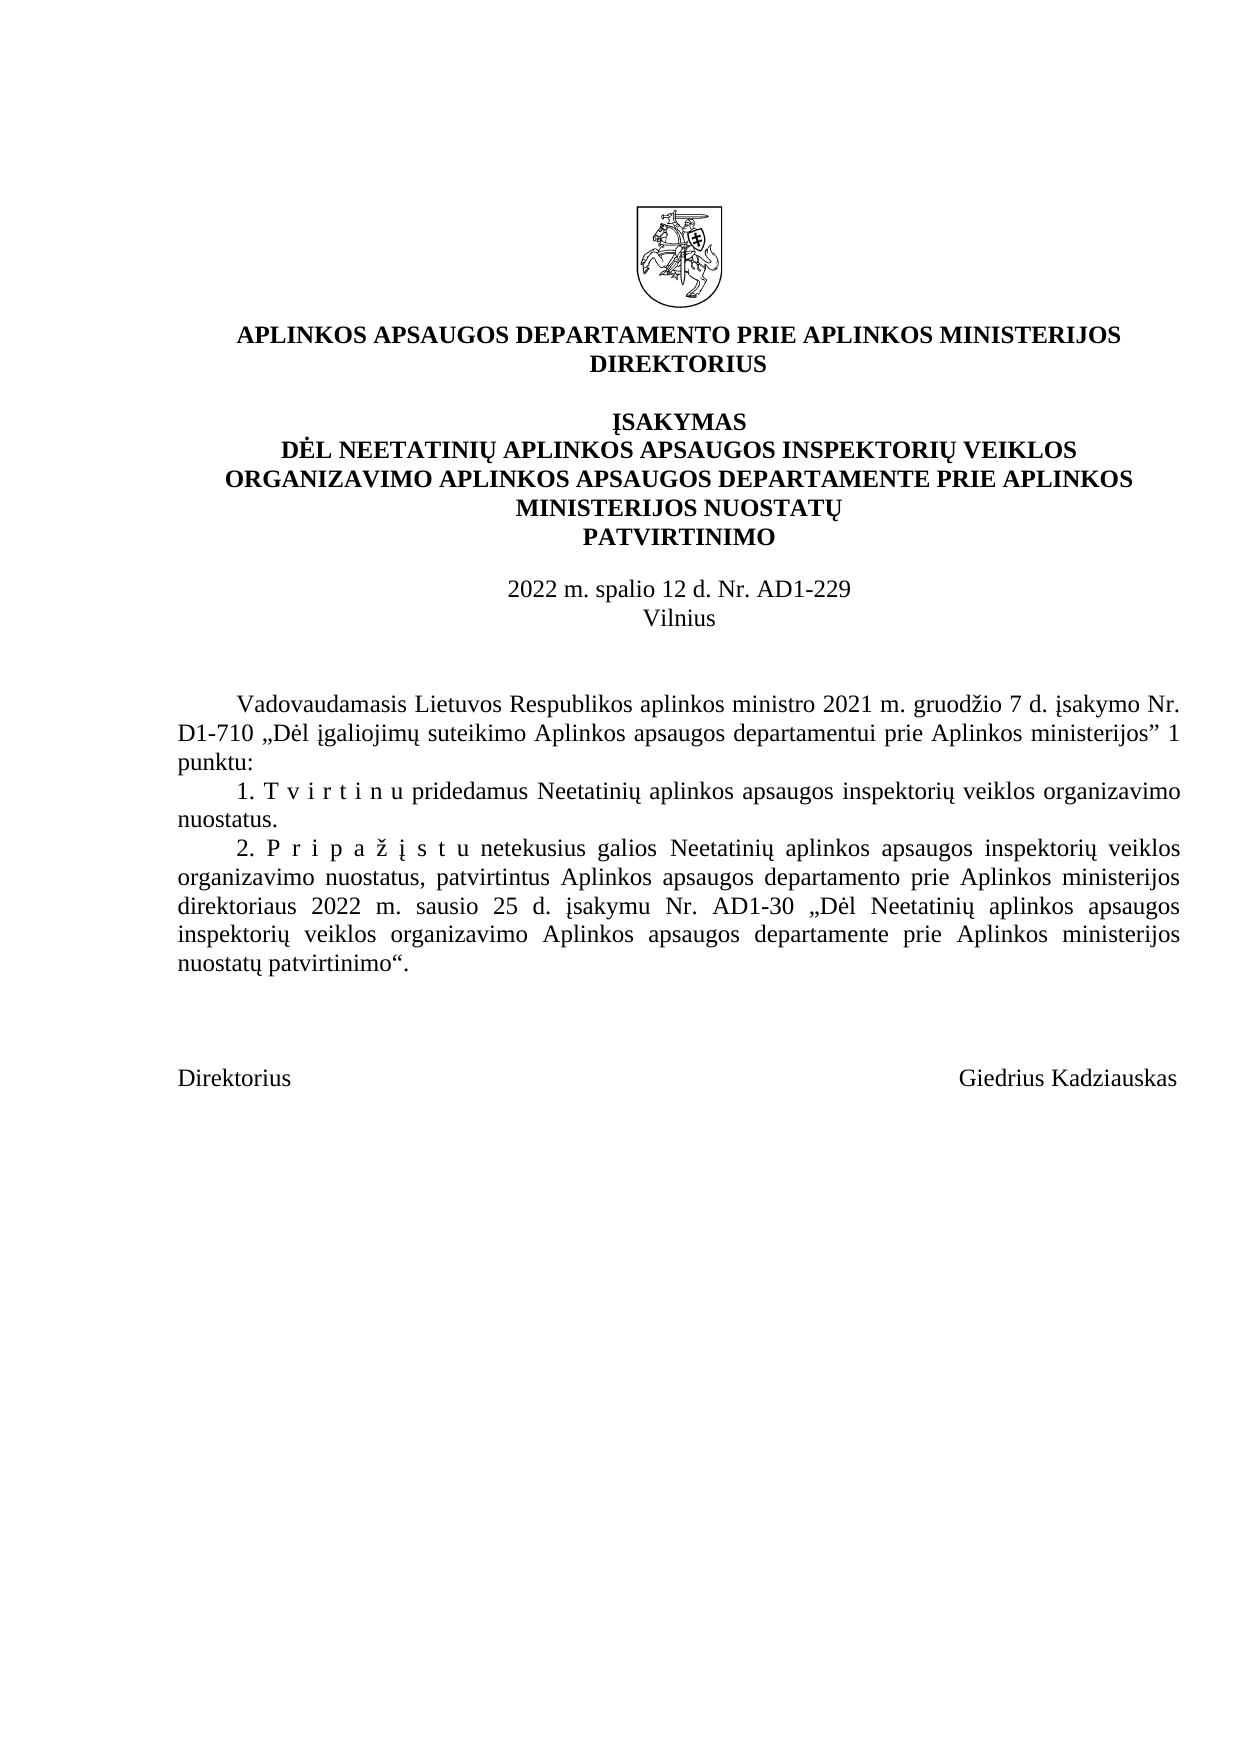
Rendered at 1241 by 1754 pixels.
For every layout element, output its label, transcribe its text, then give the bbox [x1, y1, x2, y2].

text APLINKOS APSAUGOS DEPARTAMENTO PRIE APLINKOS MINISTERIJOS DIREKTORIUS [175, 320, 1181, 378]
text PATVIRTINIMO [177, 522, 1181, 550]
text Vadovaudamasis Lietuvos Respublikos aplinkos ministro 2021 m. gruodžio 7 d. įsakymo Nr. D1-710 „Dėl įgaliojimų suteikimo Aplinkos apsaugos departamentui prie Aplinkos ministerijos” 1 punktu: [177, 689, 1181, 776]
text 2. P r i p a ž į s t u netekusius galios Neetatinių aplinkos apsaugos inspektorių veiklos organizavimo nuostatus, patvirtintus Aplinkos apsaugos departamento prie Aplinkos ministerijos direktoriaus 2022 m. sausio 25 d. įsakymu Nr. AD1-30 „Dėl Neetatinių aplinkos apsaugos inspektorių veiklos organizavimo Aplinkos apsaugos departamente prie Aplinkos ministerijos nuostatų patvirtinimo“. [177, 833, 1181, 977]
text Vilnius [177, 603, 1181, 632]
text 1. T v i r t i n u pridedamus Neetatinių aplinkos apsaugos inspektorių veiklos organizavimo nuostatus. [177, 776, 1181, 833]
text Direktorius Giedrius Kadziauskas [177, 1063, 1181, 1092]
text 2022 m. spalio 12 d. Nr. AD1-229 [177, 574, 1181, 603]
text DĖL NEETATINIŲ APLINKOS APSAUGOS INSPEKTORIŲ VEIKLOS ORGANIZAVIMO APLINKOS APSAUGOS DEPARTAMENTE PRIE APLINKOS MINISTERIJOS NUOSTATŲ [177, 435, 1181, 522]
text ĮSAKYMAS [175, 407, 1181, 435]
